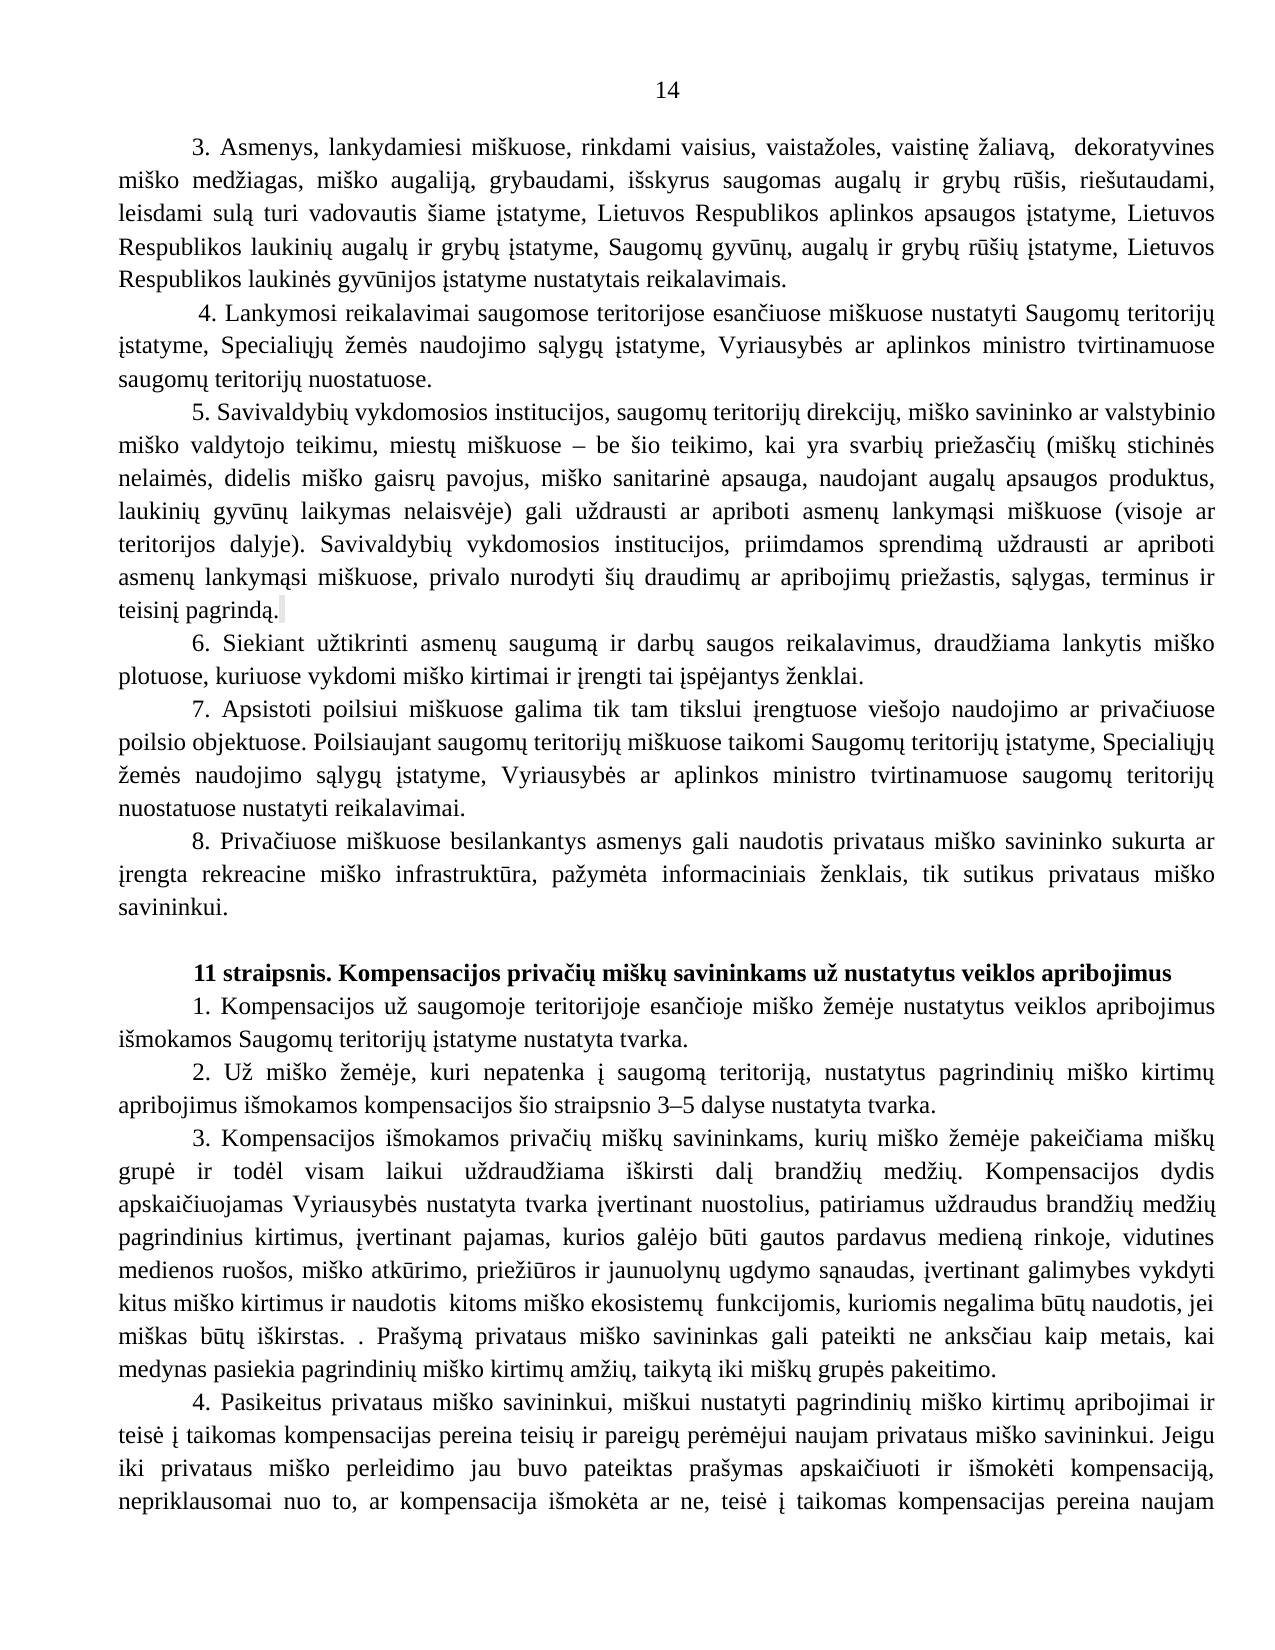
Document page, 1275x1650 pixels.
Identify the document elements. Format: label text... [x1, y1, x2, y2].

text 5. Savivaldybių vykdomosios institucijos, saugomų teritorijų direkcijų, miško savininko ar valstybinio miško valdytojo teikimu, miestų miškuose – be šio teikimo, kai yra svarbių priežasčių (miškų stichinės nelaimės, didelis miško gaisrų pavojus, miško sanitarinė apsauga, naudojant augalų apsaugos produktus, laukinių gyvūnų laikymas nelaisvėje) gali uždrausti ar apriboti asmenų lankymąsi miškuose (visoje ar teritorijos dalyje). Savivaldybių vykdomosios institucijos, priimdamos sprendimą uždrausti ar apriboti asmenų lankymąsi miškuose, privalo nurodyti šių draudimų ar apribojimų priežastis, sąlygas, terminus ir teisinį pagrindą. [118, 397, 1216, 623]
text 2. Už miško žemėje, kuri nepatenka į saugomą teritoriją, nustatytus pagrindinių miško kirtimų apribojimus išmokamos kompensacijos šio straipsnio 3–5 dalyse nustatyta tvarka. [118, 1057, 1216, 1119]
text 1. Kompensacijos už saugomoje teritorijoje esančioje miško žemėje nustatytus veiklos apribojimus išmokamos Saugomų teritorijų įstatyme nustatyta tvarka. [118, 991, 1216, 1053]
text 4. Pasikeitus privataus miško savininkui, miškui nustatyti pagrindinių miško kirtimų apribojimai ir teisė į taikomas kompensacijas pereina teisių ir pareigų perėmėjui naujam privataus miško savininkui. Jeigu iki privataus miško perleidimo jau buvo pateiktas prašymas apskaičiuoti ir išmokėti kompensaciją, nepriklausomai nuo to, ar kompensacija išmokėta ar ne, teisė į taikomas kompensacijas pereina naujam [118, 1387, 1216, 1515]
text 11 straipsnis. Kompensacijos privačių miškų savininkams už nustatytus veiklos apribojimus [118, 958, 1216, 987]
text 6. Siekiant užtikrinti asmenų saugumą ir darbų saugos reikalavimus, draudžiama lankytis miško plotuose, kuriuose vykdomi miško kirtimai ir įrengti tai įspėjantys ženklai. [118, 628, 1216, 689]
text 4. Lankymosi reikalavimai saugomose teritorijose esančiuose miškuose nustatyti Saugomų teritorijų įstatyme, Specialiųjų žemės naudojimo sąlygų įstatyme, Vyriausybės ar aplinkos ministro tvirtinamuose saugomų teritorijų nuostatuose. [118, 298, 1216, 392]
text 3. Kompensacijos išmokamos privačių miškų savininkams, kurių miško žemėje pakeičiama miškų grupė ir todėl visam laikui uždraudžiama iškirsti dalį brandžių medžių. Kompensacijos dydis apskaičiuojamas Vyriausybės nustatyta tvarka įvertinant nuostolius, patiriamus uždraudus brandžių medžių pagrindinius kirtimus, įvertinant pajamas, kurios galėjo būti gautos pardavus medieną rinkoje, vidutines medienos ruošos, miško atkūrimo, priežiūros ir jaunuolynų ugdymo sąnaudas, įvertinant galimybes vykdyti kitus miško kirtimus ir naudotis kitoms miško ekosistemų funkcijomis, kuriomis negalima būtų naudotis, jei miškas būtų iškirstas. . Prašymą privataus miško savininkas gali pateikti ne anksčiau kaip metais, kai medynas pasiekia pagrindinių miško kirtimų amžių, taikytą iki miškų grupės pakeitimo. [118, 1123, 1216, 1383]
text 7. Apsistoti poilsiui miškuose galima tik tam tikslui įrengtuose viešojo naudojimo ar privačiuose poilsio objektuose. Poilsiaujant saugomų teritorijų miškuose taikomi Saugomų teritorijų įstatyme, Specialiųjų žemės naudojimo sąlygų įstatyme, Vyriausybės ar aplinkos ministro tvirtinamuose saugomų teritorijų nuostatuose nustatyti reikalavimai. [118, 694, 1216, 822]
text 8. Privačiuose miškuose besilankantys asmenys gali naudotis privataus miško savininko sukurta ar įrengta rekreacine miško infrastruktūra, pažymėta informaciniais ženklais, tik sutikus privataus miško savininkui. [118, 826, 1216, 921]
text 3. Asmenys, lankydamiesi miškuose, rinkdami vaisius, vaistažoles, vaistinę žaliavą, dekoratyvines miško medžiagas, miško augaliją, grybaudami, išskyrus saugomas augalų ir grybų rūšis, riešutaudami, leisdami sulą turi vadovautis šiame įstatyme, Lietuvos Respublikos aplinkos apsaugos įstatyme, Lietuvos Respublikos laukinių augalų ir grybų įstatyme, Saugomų gyvūnų, augalų ir grybų rūšių įstatyme, Lietuvos Respublikos laukinės gyvūnijos įstatyme nustatytais reikalavimais. [118, 132, 1216, 293]
